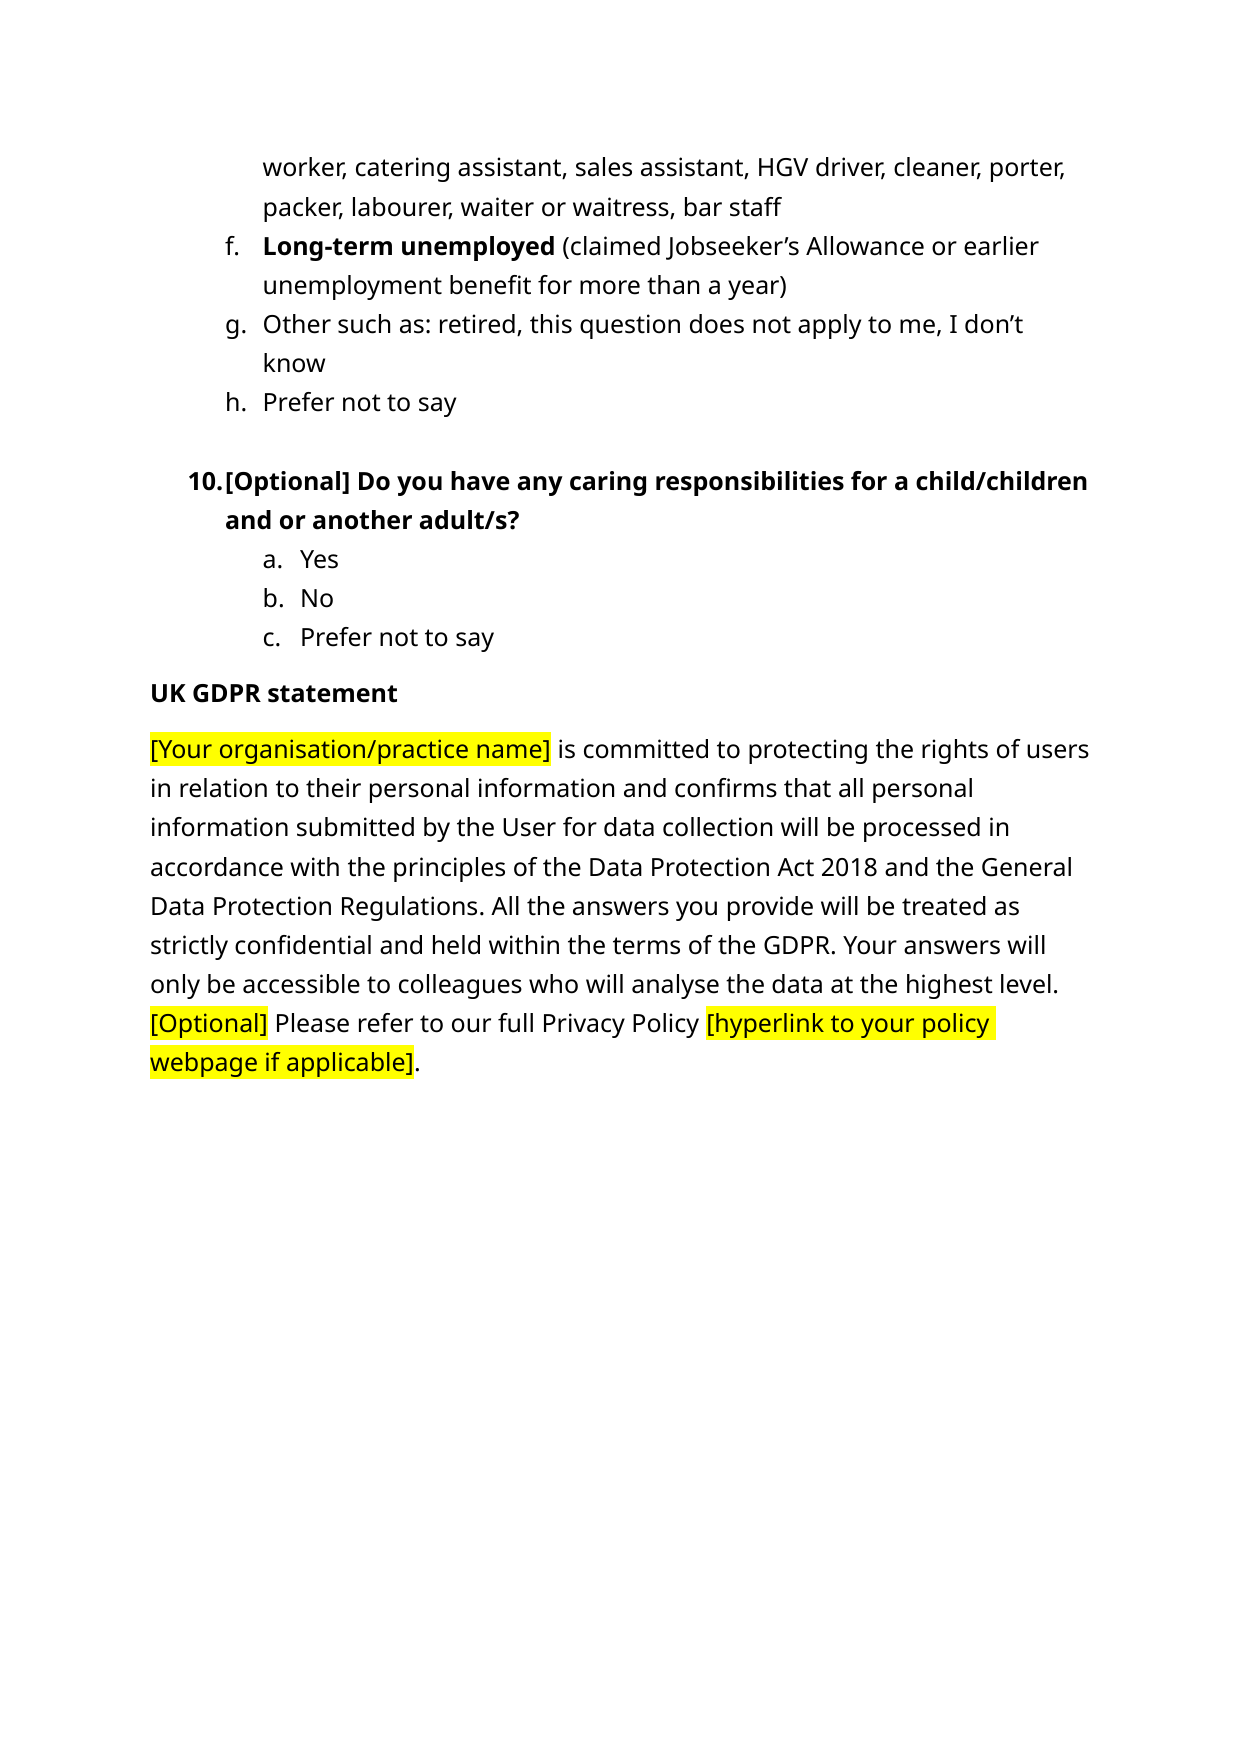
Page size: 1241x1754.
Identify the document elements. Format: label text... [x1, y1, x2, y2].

list Other such as: retired, this question does not apply to me, I don’t know [225, 307, 1090, 380]
text UK GDPR statement [150, 676, 1090, 710]
list Long-term unemployed (claimed Jobseeker’s Allowance or earlier unemployment benefit for more than a year) [225, 228, 1090, 302]
list worker, catering assistant, sales assistant, HGV driver, cleaner, porter, packer, labourer, waiter or waitress, bar staff [225, 150, 1090, 223]
list Prefer not to say [262, 620, 1090, 654]
text [Your organisation/practice name] is committed to protecting the rights of users in relation to their personal information and confirms that all personal information submitted by the User for data collection will be processed in accordance with the principles of the Data Protection Act 2018 and the General Data Protection Regulations. All the answers you provide will be treated as strictly confidential and held within the terms of the GDPR. Your answers will only be accessible to colleagues who will analyse the data at the highest level. [Optional] Please refer to our full Privacy Policy [hyperlink to your policy webpage if applicable]. [150, 732, 1090, 1079]
list [Optional] Do you have any caring responsibilities for a child/children and or another adult/s? [187, 463, 1090, 537]
list No [262, 581, 1090, 615]
list Yes [262, 542, 1090, 576]
list Prefer not to say [225, 385, 1090, 419]
